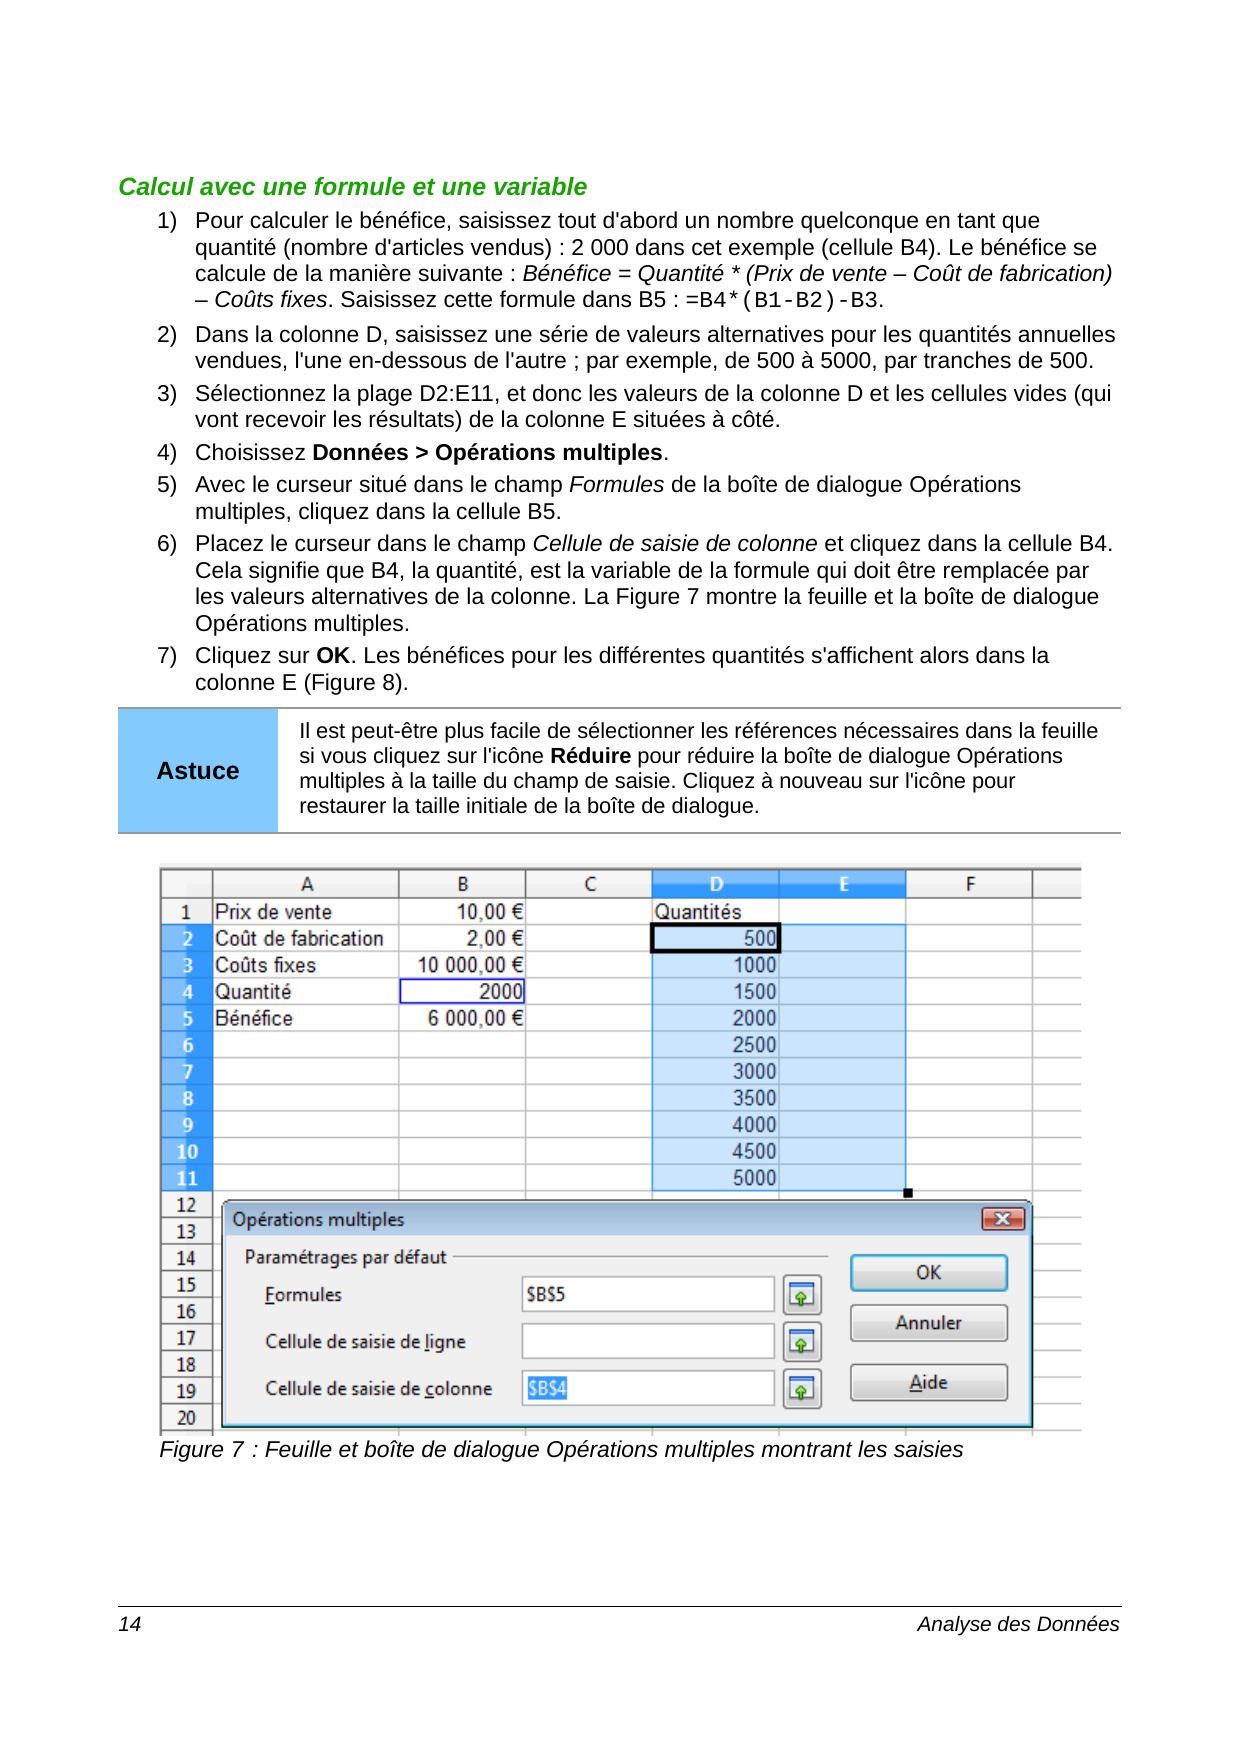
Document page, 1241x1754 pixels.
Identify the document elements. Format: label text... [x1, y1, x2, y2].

table_header Il est peut-être plus facile de sélectionner les références nécessaires dans la feuille si vous cliquez sur l'icône Réduire pour réduire la boîte de dialogue Opérations multiples à la taille du champ de saisie. Cliquez à nouveau sur l'icône pour restaurer la taille initiale de la boîte de dialogue. [278, 709, 1121, 832]
list Dans la colonne D, saisissez une série de valeurs alternatives pour les quantités annuelles vendues, l'une en-dessous de l'autre ; par exemple, de 500 à 5000, par tranches de 500. [177, 321, 1122, 374]
list Placez le curseur dans le champ Cellule de saisie de colonne et cliquez dans la cellule B4. Cela signifie que B4, la quantité, est la variable de la formule qui doit être remplacée par les valeurs alternatives de la colonne. La Figure 7 montre la feuille et la boîte de dialogue Opérations multiples. [177, 530, 1122, 636]
text Figure 7 : Feuille et boîte de dialogue Opérations multiples montrant les saisies [159, 1436, 1081, 1462]
list Pour calculer le bénéfice, saisissez tout d'abord un nombre quelconque en tant que quantité (nombre d'articles vendus) : 2 000 dans cet exemple (cellule B4). Le bénéfice se calcule de la manière suivante : Bénéfice = Quantité * (Prix de vente – Coût de fabrication) – Coûts fixes. Saisissez cette formule dans B5 : =B4*(B1-B2)-B3. [177, 207, 1122, 315]
subtitle Calcul avec une formule et une variable [118, 172, 1122, 201]
list Cliquez sur OK. Les bénéfices pour les différentes quantités s'affichent alors dans la colonne E (Figure 8). [177, 642, 1122, 695]
list Sélectionnez la plage D2:E11, et donc les valeurs de la colonne D et les cellules vides (qui vont recevoir les résultats) de la colonne E situées à côté. [177, 380, 1122, 433]
table_header Astuce [118, 709, 278, 832]
list Choisissez Données > Opérations multiples. [177, 439, 1122, 465]
list Avec le curseur situé dans le champ Formules de la boîte de dialogue Opérations multiples, cliquez dans la cellule B5. [177, 471, 1122, 524]
picture [159, 863, 1082, 1436]
